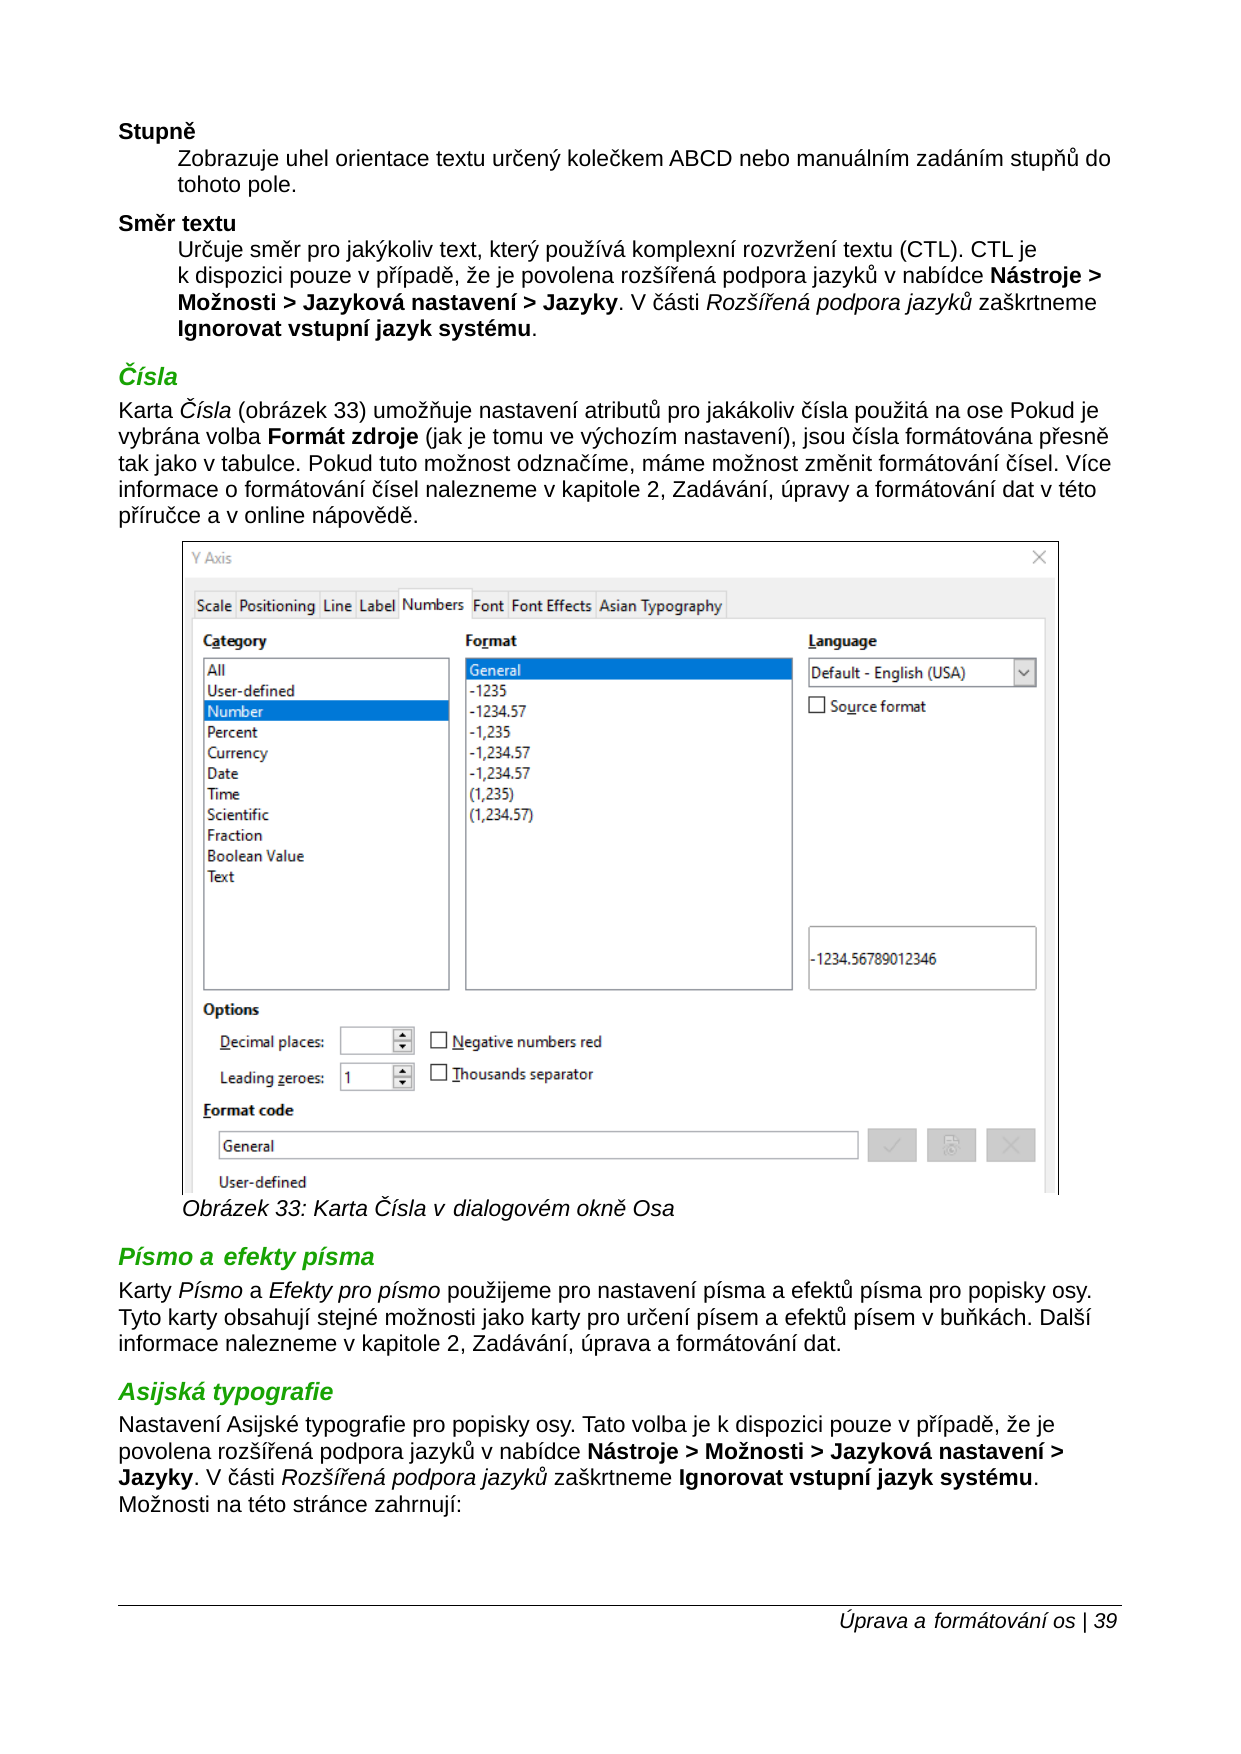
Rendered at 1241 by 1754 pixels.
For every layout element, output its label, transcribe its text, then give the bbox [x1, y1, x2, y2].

subtitle Čísla [118, 362, 1122, 391]
text Určuje směr pro jakýkoliv text, který používá komplexní rozvržení textu (CTL). CTL je k dispozici pouze v případě, že je povolena rozšířená podpora jazyků v nabídce Nástroje > Možnosti > Jazyková nastavení > Jazyky. V části Rozšířená podpora jazyků zaškrtneme Ignorovat vstupní jazyk systému. [177, 236, 1122, 341]
text Nastavení Asijské typografie pro popisky osy. Tato volba je k dispozici pouze v případě, že je povolena rozšířená podpora jazyků v nabídce Nástroje > Možnosti > Jazyková nastavení > Jazyky. V části Rozšířená podpora jazyků zaškrtneme Ignorovat vstupní jazyk systému. Možnosti na této stránce zahrnují: [118, 1411, 1122, 1517]
text Stupně [118, 118, 1122, 144]
subtitle Asijská typografie [118, 1377, 1122, 1406]
subtitle Písmo a efekty písma [118, 1242, 1122, 1271]
text Směr textu [118, 210, 1122, 236]
picture [184, 544, 1055, 1193]
text Zobrazuje uhel orientace textu určený kolečkem ABCD nebo manuálním zadáním stupňů do tohoto pole. [177, 144, 1122, 197]
text Karty Písmo a Efekty pro písmo použijeme pro nastavení písma a efektů písma pro popisky osy. Tyto karty obsahují stejné možnosti jako karty pro určení písem a efektů písem v buňkách. Další informace nalezneme v kapitole 2, Zadávání, úprava a formátování dat. [118, 1277, 1122, 1356]
text Karta Čísla (obrázek 33) umožňuje nastavení atributů pro jakákoliv čísla použitá na ose Pokud je vybrána volba Formát zdroje (jak je tomu ve výchozím nastavení), jsou čísla formátována přesně tak jako v tabulce. Pokud tuto možnost odznačíme, máme možnost změnit formátování čísel. Více informace o formátování čísel nalezneme v kapitole 2, Zadávání, úpravy a formátování dat v této příručce a v online nápovědě. [118, 397, 1122, 528]
text Obrázek 33: Karta Čísla v dialogovém okně Osa [182, 542, 1058, 1222]
